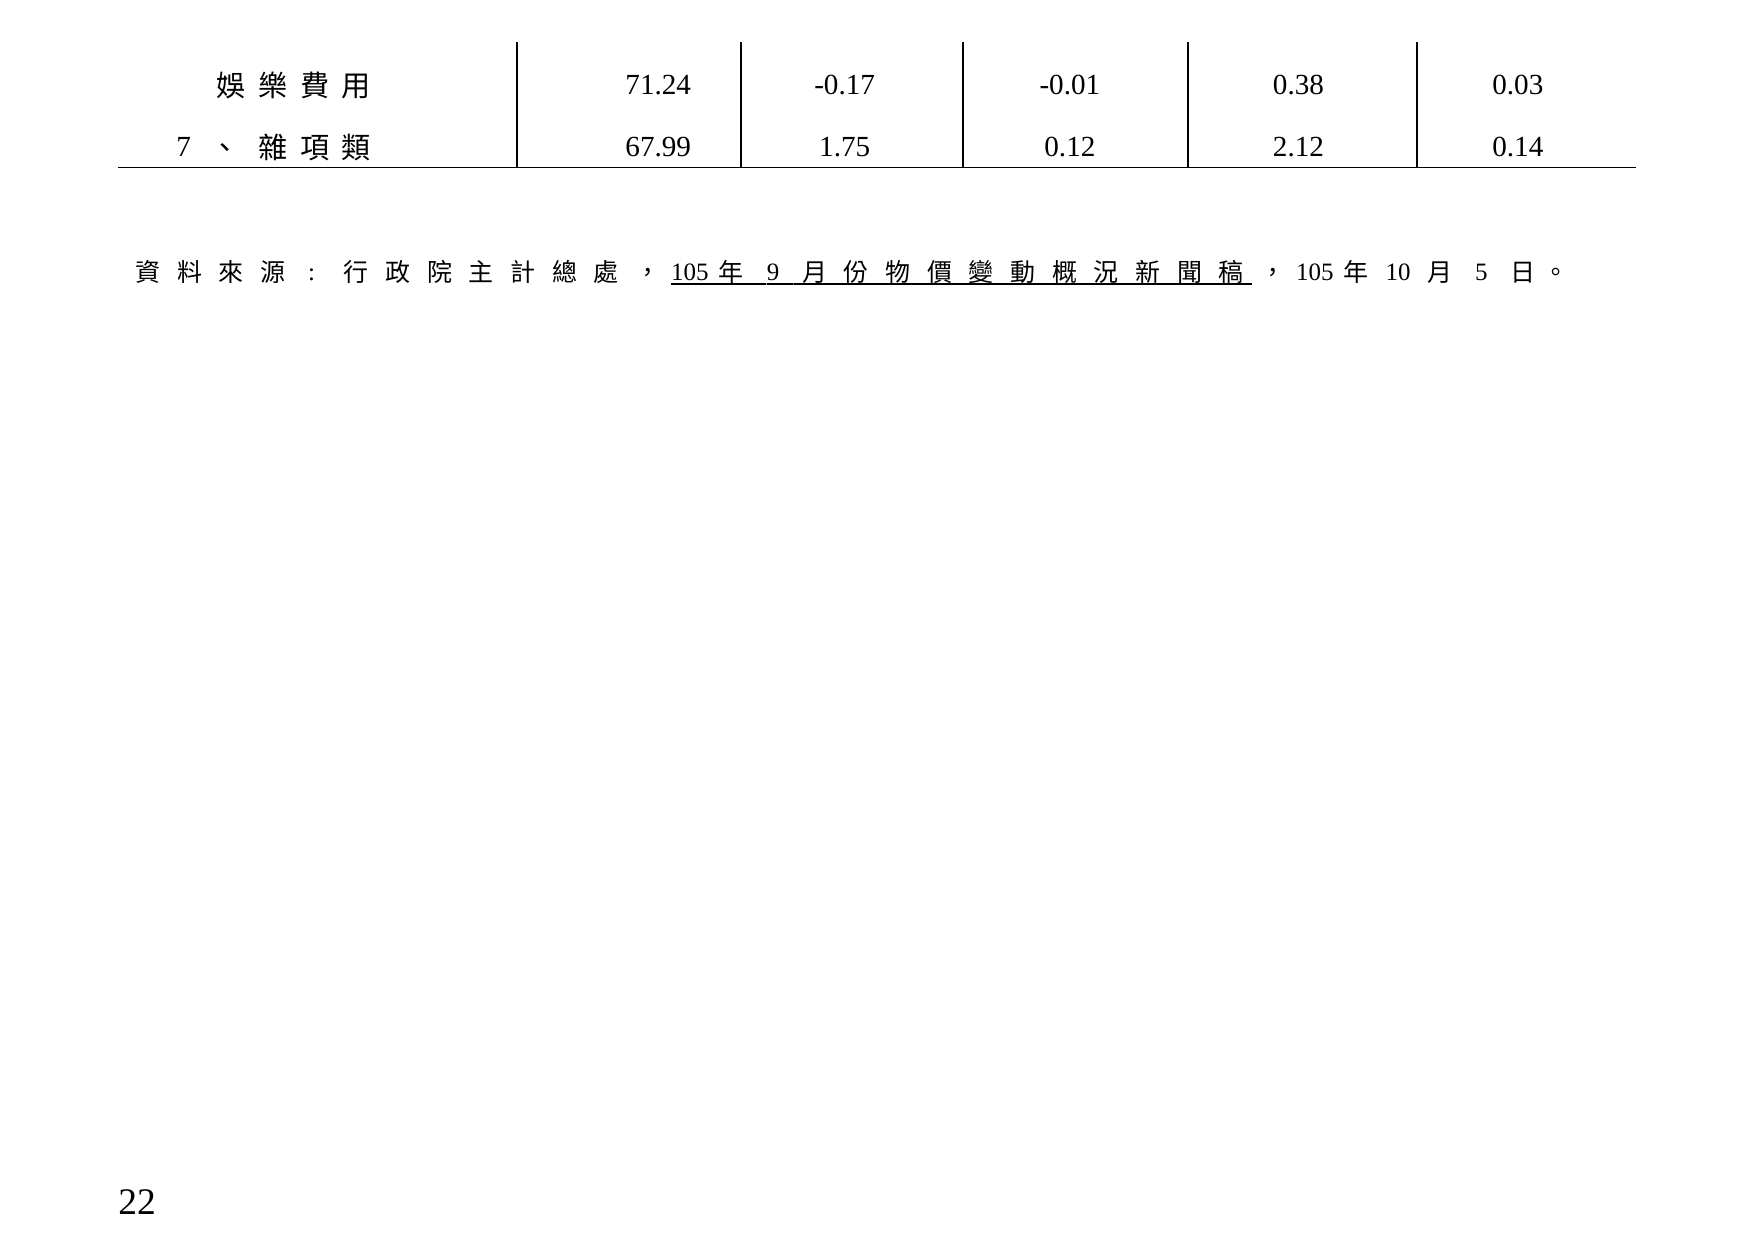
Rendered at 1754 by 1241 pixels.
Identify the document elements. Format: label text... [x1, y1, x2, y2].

table_cell 1.75 [742, 104, 962, 167]
table_cell 0.14 [1418, 104, 1636, 167]
table_cell 0.38 [1189, 42, 1416, 104]
table_cell 71.24 [518, 42, 740, 104]
table_cell 7、雜項類 [118, 104, 516, 167]
table_cell 67.99 [518, 104, 740, 167]
table_cell 娛樂費用 [118, 42, 516, 104]
table_cell 0.12 [964, 104, 1187, 167]
table_cell -0.01 [964, 42, 1187, 104]
text 資料來源: 行政院主計總處，105年9月份物價變動概況新聞稿，105年10月5日。 [127, 229, 1627, 292]
table_cell 0.03 [1418, 42, 1636, 104]
table_cell -0.17 [742, 42, 962, 104]
table_cell 2.12 [1189, 104, 1416, 167]
